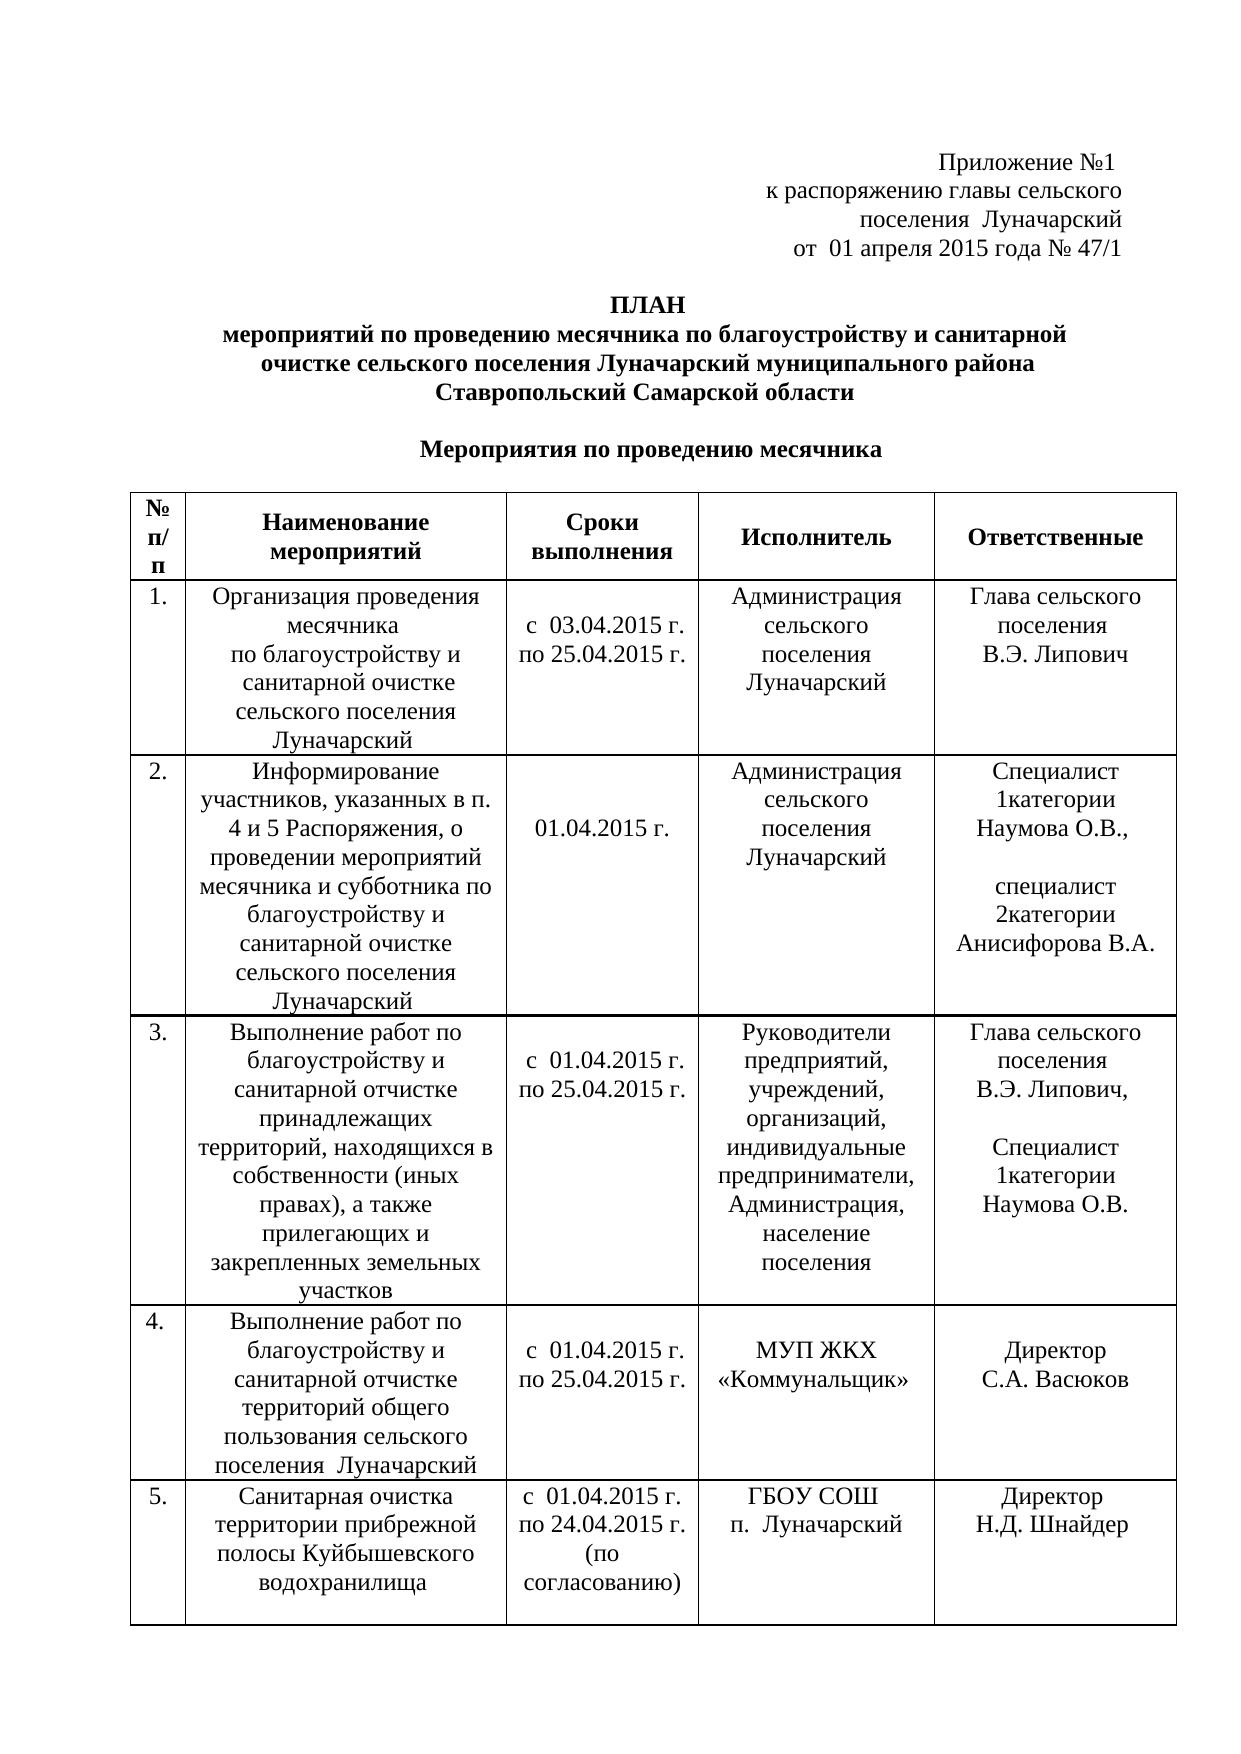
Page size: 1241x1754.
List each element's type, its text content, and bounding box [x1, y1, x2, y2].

table_cell 5. [131, 1481, 185, 1624]
table_cell 3. [131, 1017, 185, 1304]
table_cell Специалист 1категории Наумова О.В., специалист 2категории Анисифорова В.А. [935, 756, 1176, 1014]
table_header Исполнитель [699, 493, 934, 579]
table_cell 1. [131, 581, 185, 754]
table_cell Руководители предприятий, учреждений, организаций, индивидуальные предприниматели, Администрация, население поселения [699, 1017, 934, 1304]
table_cell с 01.04.2015 г. по 25.04.2015 г. [507, 1017, 698, 1304]
table_header Наименование мероприятий [186, 493, 506, 579]
table_cell Выполнение работ по благоустройству и санитарной отчистке территорий общего пользования сельского поселения Луначарский [186, 1306, 506, 1479]
table_cell с 01.04.2015 г. по 25.04.2015 г. [507, 1306, 698, 1479]
text мероприятий по проведению месячника по благоустройству и санитарной [173, 319, 1122, 348]
text ПЛАН [173, 291, 1122, 319]
table_cell с 01.04.2015 г. по 24.04.2015 г. (по согласованию) [507, 1481, 698, 1624]
table_cell Директор С.А. Васюков [935, 1306, 1176, 1479]
table_cell Глава сельского поселения В.Э. Липович, Специалист 1категории Наумова О.В. [935, 1017, 1176, 1304]
table_header Сроки выполнения [507, 493, 698, 579]
table_cell Санитарная очистка территории прибрежной полосы Куйбышевского водохранилища [186, 1481, 506, 1624]
text от 01 апреля 2015 года № 47/1 [173, 233, 1122, 262]
table_cell Выполнение работ по благоустройству и санитарной отчистке принадлежащих территорий, находящихся в собственности (иных правах), а также прилегающих и закрепленных земельных участков [186, 1017, 506, 1304]
table_header Ответственные [935, 493, 1176, 579]
text к распоряжению главы сельского поселения Луначарский [173, 176, 1122, 233]
table_cell Организация проведения месячника по благоустройству и санитарной очистке сельского поселения Луначарский [186, 581, 506, 754]
table_header № п/п [131, 493, 185, 579]
table_cell Глава сельского поселения В.Э. Липович [935, 581, 1176, 754]
table_cell Администрация сельского поселения Луначарский [699, 756, 934, 1014]
table_cell Администрация сельского поселения Луначарский [699, 581, 934, 754]
text Мероприятия по проведению месячника [173, 434, 1122, 463]
table_cell с 03.04.2015 г. по 25.04.2015 г. [507, 581, 698, 754]
table_cell Директор Н.Д. Шнайдер [935, 1481, 1176, 1624]
table_cell 01.04.2015 г. [507, 756, 698, 1014]
table_cell Информирование участников, указанных в п. 4 и 5 Распоряжения, о проведении мероприятий месячника и субботника по благоустройству и санитарной очистке сельского поселения Луначарский [186, 756, 506, 1014]
text очистке сельского поселения Луначарский муниципального района Ставропольский Самарской области [173, 348, 1122, 406]
table_cell 2. [131, 756, 185, 1014]
text Приложение №1 [173, 147, 1122, 176]
table_cell ГБОУ СОШ п. Луначарский [699, 1481, 934, 1624]
table_cell 4. [131, 1306, 185, 1479]
table_cell МУП ЖКХ «Коммунальщик» [699, 1306, 934, 1479]
